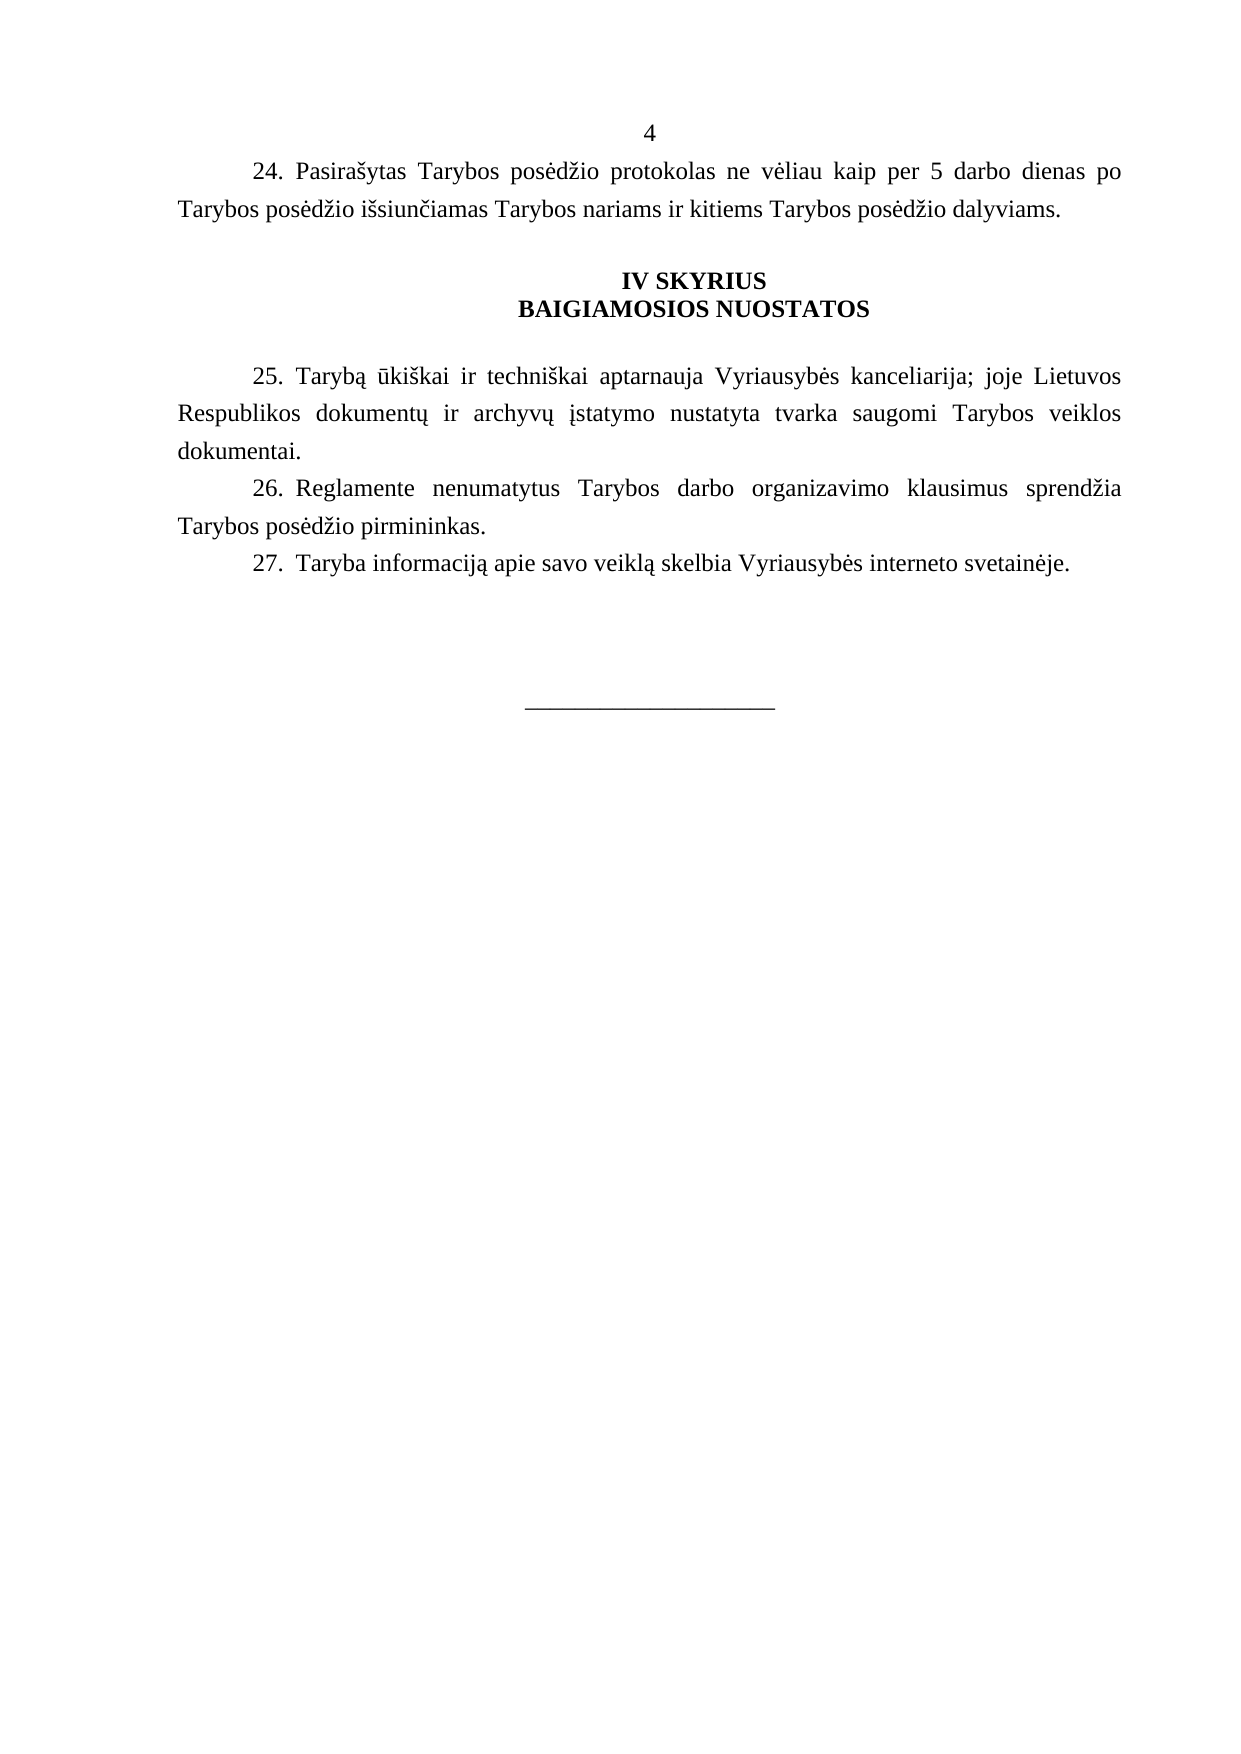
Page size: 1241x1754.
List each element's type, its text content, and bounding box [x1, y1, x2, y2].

text IV SKYRIUS [177, 266, 1122, 294]
text 24. Pasirašytas Tarybos posėdžio protokolas ne vėliau kaip per 5 darbo dienas po Tarybos posėdžio išsiunčiamas Tarybos nariams ir kitiems Tarybos posėdžio dalyviams. [177, 148, 1122, 223]
text 25. Tarybą ūkiškai ir techniškai aptarnauja Vyriausybės kanceliarija; joje Lietuvos Respublikos dokumentų ir archyvų įstatymo nustatyta tvarka saugomi Tarybos veiklos dokumentai. [177, 352, 1122, 464]
text –––––––––––––––––––– [177, 692, 1122, 721]
text 26. Reglamente nenumatytus Tarybos darbo organizavimo klausimus sprendžia Tarybos posėdžio pirmininkas. [177, 464, 1122, 539]
text 27. Taryba informaciją apie savo veiklą skelbia Vyriausybės interneto svetainėje. [177, 539, 1122, 577]
text BAIGIAMOSIOS NUOSTATOS [177, 294, 1122, 323]
